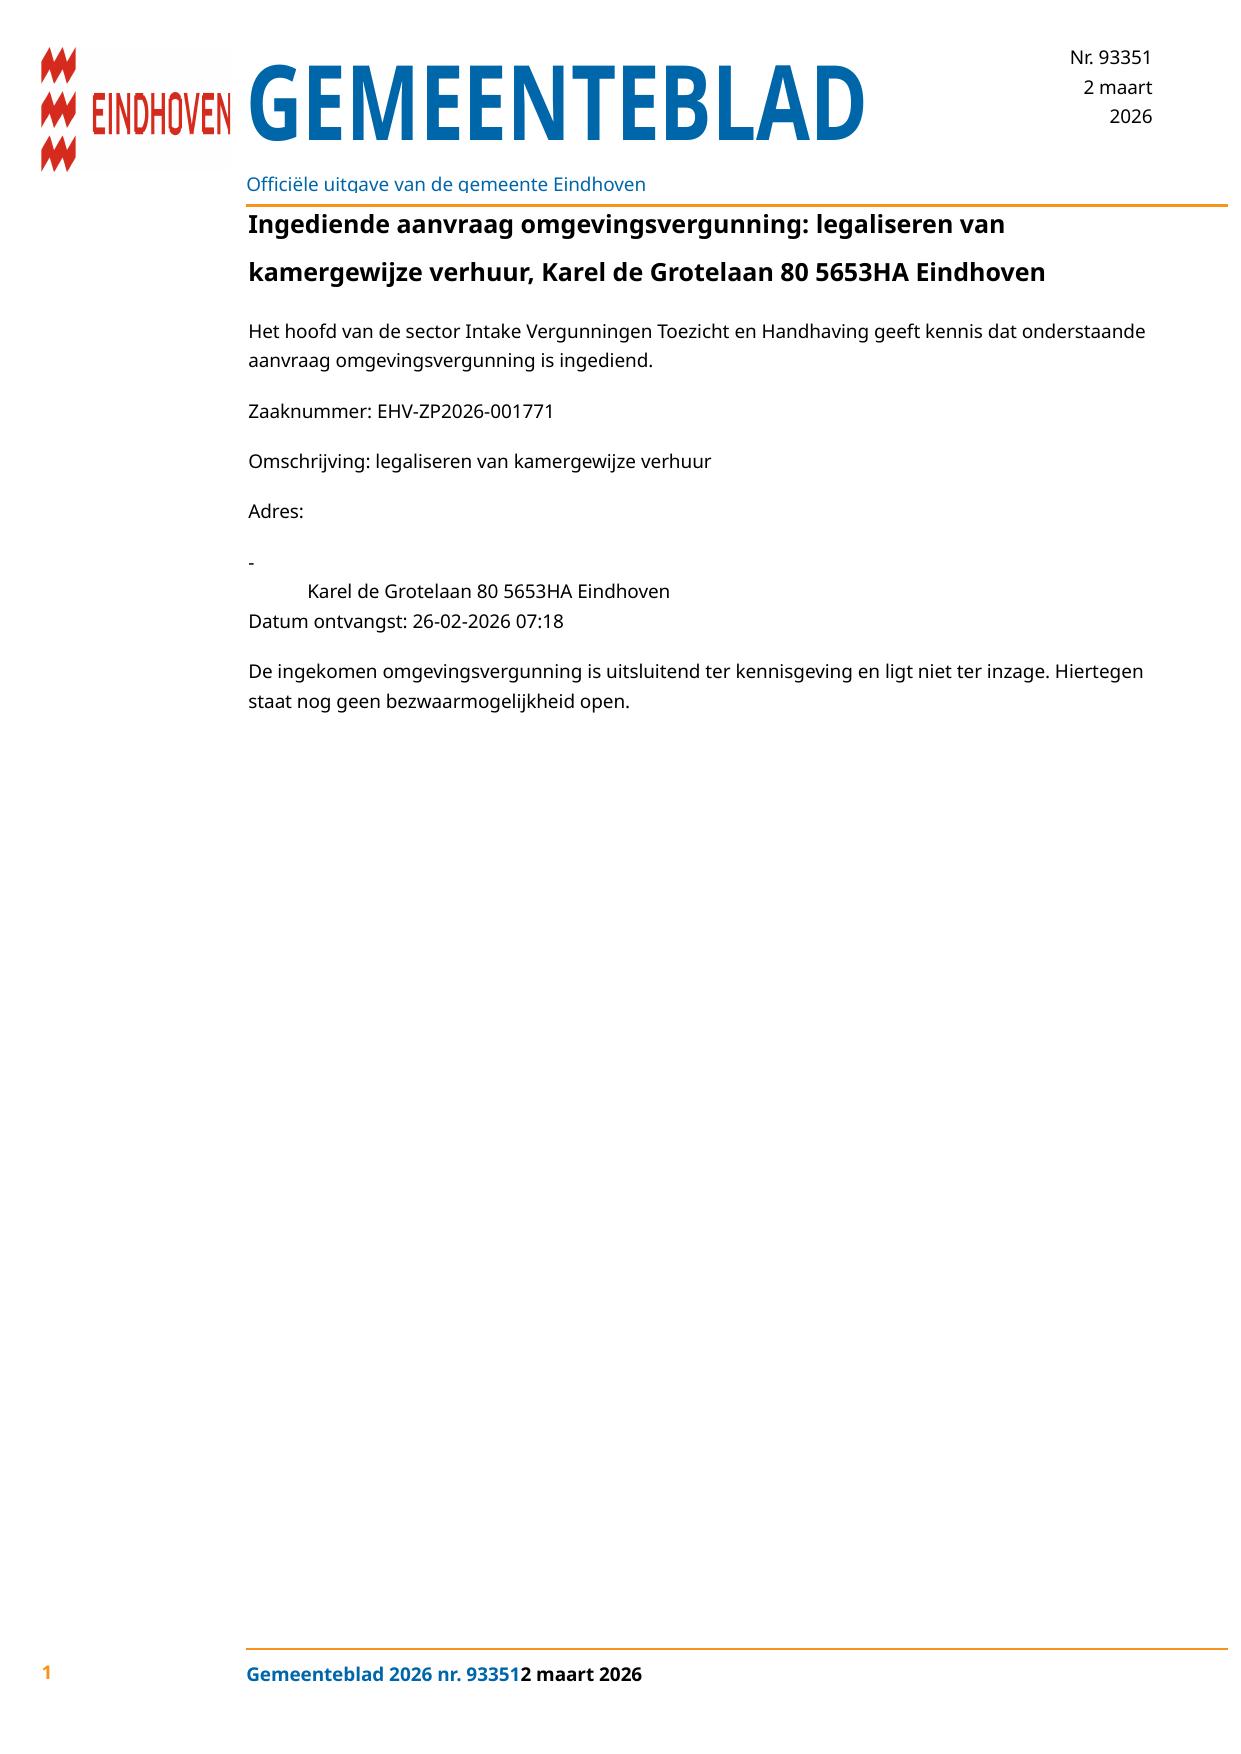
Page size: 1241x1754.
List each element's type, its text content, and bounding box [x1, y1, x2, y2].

text Ingediende aanvraag omgevingsvergunning: legaliseren van kamergewijze verhuur, Karel de Grotelaan 80 5653HA Eindhoven [248, 207, 1152, 288]
text Adres: [248, 499, 1152, 524]
text Het hoofd van de sector Intake Vergunningen Toezicht en Handhaving geeft kennis dat onderstaande aanvraag omgevingsvergunning is ingediend. [248, 318, 1152, 373]
text De ingekomen omgevingsvergunning is uitsluitend ter kennisgeving en ligt niet ter inzage. Hiertegen staat nog geen bezwaarmogelijkheid open. [248, 659, 1152, 714]
picture [41, 47, 231, 172]
text Datum ontvangst: 26-02-2026 07:18 [248, 608, 1152, 634]
list Karel de Grotelaan 80 5653HA Eindhoven [248, 579, 1152, 604]
text Zaaknummer: EHV-ZP2026-001771 [248, 398, 1152, 424]
text Omschrijving: legaliseren van kamergewijze verhuur [248, 448, 1152, 474]
